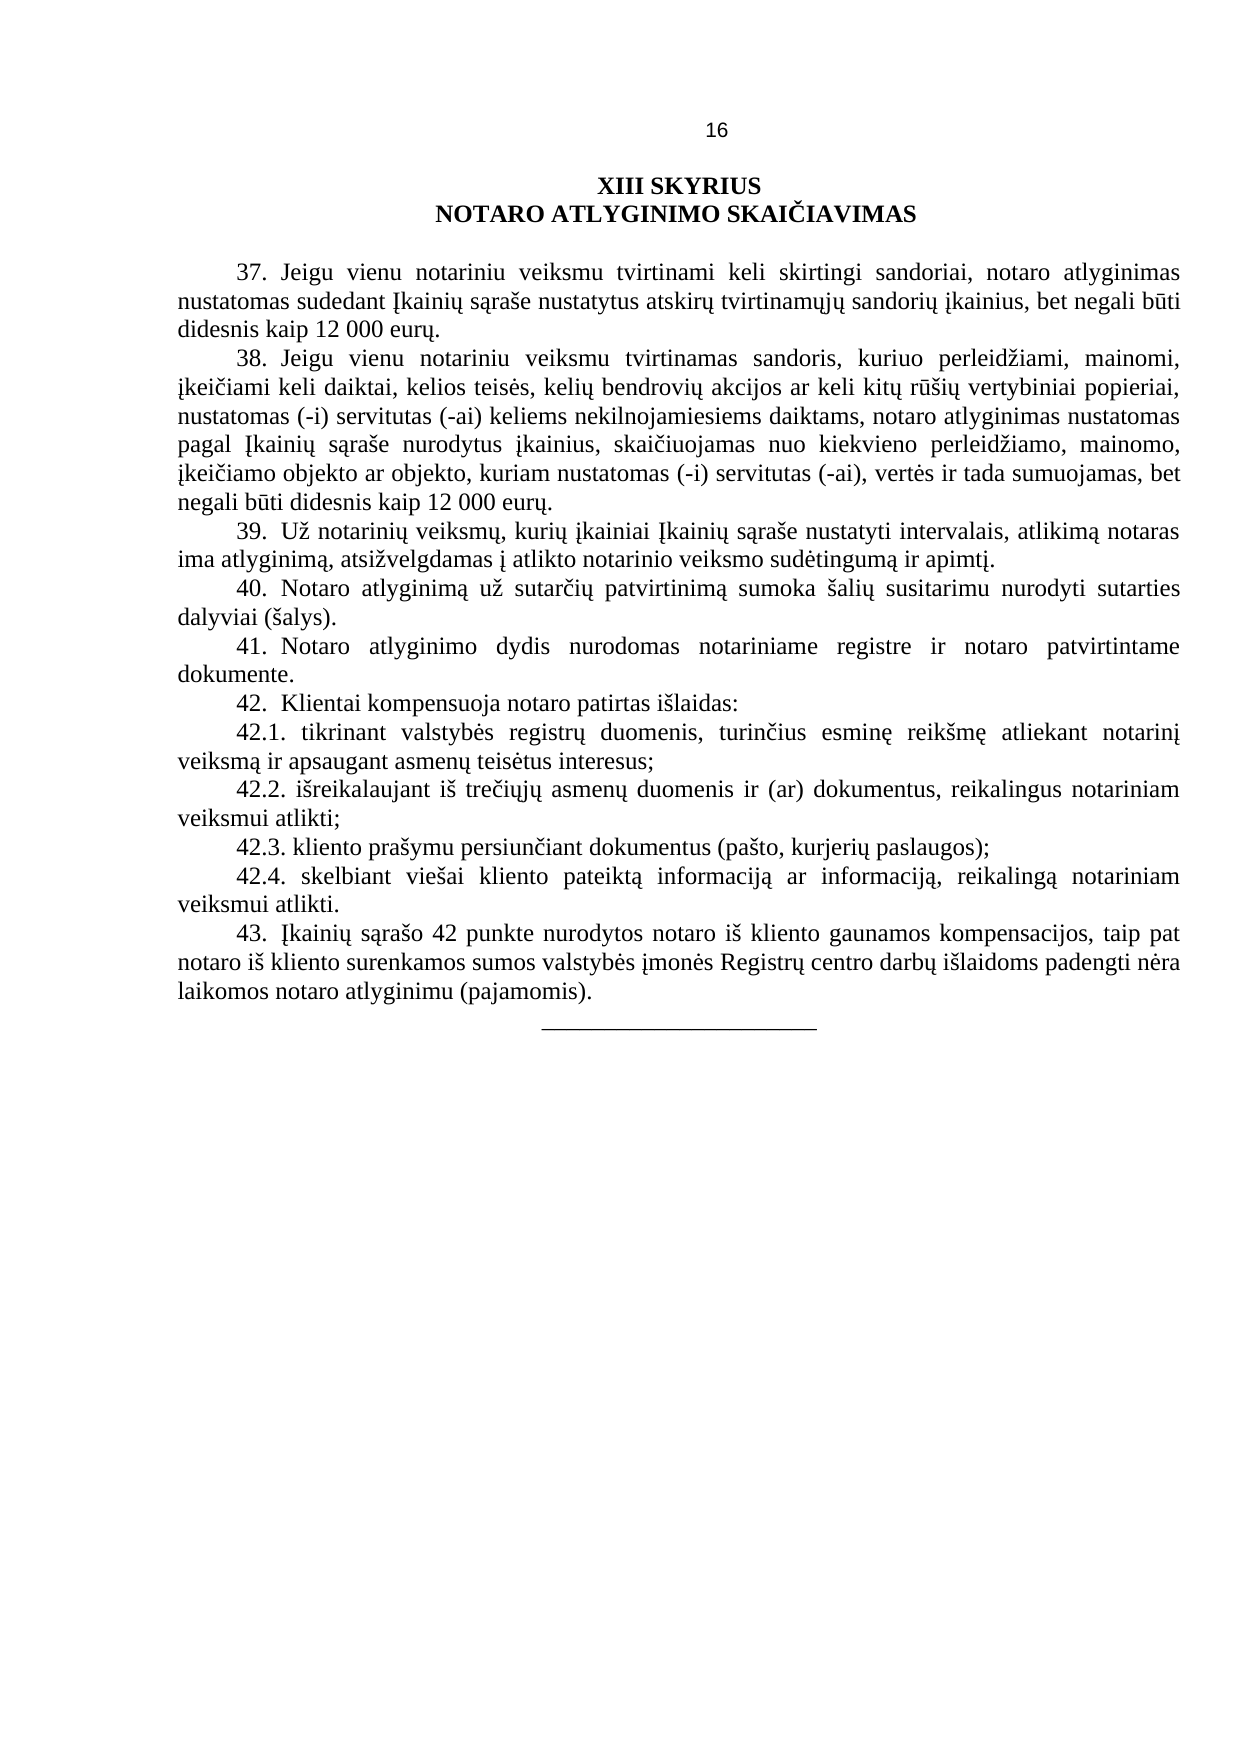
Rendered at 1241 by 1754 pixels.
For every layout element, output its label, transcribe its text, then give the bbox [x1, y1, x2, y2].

text 42.2. išreikalaujant iš trečiųjų asmenų duomenis ir (ar) dokumentus, reikalingus notariniam veiksmui atlikti; [177, 774, 1181, 832]
text 39. Už notarinių veiksmų, kurių įkainiai Įkainių sąraše nustatyti intervalais, atlikimą notaras ima atlyginimą, atsižvelgdamas į atlikto notarinio veiksmo sudėtingumą ir apimtį. [177, 516, 1181, 573]
text 38. Jeigu vienu notariniu veiksmu tvirtinamas sandoris, kuriuo perleidžiami, mainomi, įkeičiami keli daiktai, kelios teisės, kelių bendrovių akcijos ar keli kitų rūšių vertybiniai popieriai, nustatomas (-i) servitutas (-ai) keliems nekilnojamiesiems daiktams, notaro atlyginimas nustatomas pagal Įkainių sąraše nurodytus įkainius, skaičiuojamas nuo kiekvieno perleidžiamo, mainomo, įkeičiamo objekto ar objekto, kuriam nustatomas (-i) servitutas (-ai), vertės ir tada sumuojamas, bet negali būti didesnis kaip 12 000 eurų. [177, 343, 1181, 516]
text 43. Įkainių sąrašo 42 punkte nurodytos notaro iš kliento gaunamos kompensacijos, taip pat notaro iš kliento surenkamos sumos valstybės įmonės Registrų centro darbų išlaidoms padengti nėra laikomos notaro atlyginimu (pajamomis). [177, 918, 1181, 1004]
text 37. Jeigu vienu notariniu veiksmu tvirtinami keli skirtingi sandoriai, notaro atlyginimas nustatomas sudedant Įkainių sąraše nustatytus atskirų tvirtinamųjų sandorių įkainius, bet negali būti didesnis kaip 12 000 eurų. [177, 257, 1181, 343]
text 41. Notaro atlyginimo dydis nurodomas notariniame registre ir notaro patvirtintame dokumente. [177, 631, 1181, 688]
text ______________________ [177, 1004, 1181, 1033]
text NOTARO ATLYGINIMO SKAIČIAVIMAS [177, 199, 1181, 228]
text 42.3. kliento prašymu persiunčiant dokumentus (pašto, kurjerių paslaugos); [177, 832, 1181, 861]
text 42.1. tikrinant valstybės registrų duomenis, turinčius esminę reikšmę atliekant notarinį veiksmą ir apsaugant asmenų teisėtus interesus; [177, 717, 1181, 774]
text 42. Klientai kompensuoja notaro patirtas išlaidas: [177, 688, 1181, 717]
text XIII SKYRIUS [177, 171, 1181, 199]
text 40. Notaro atlyginimą už sutarčių patvirtinimą sumoka šalių susitarimu nurodyti sutarties dalyviai (šalys). [177, 573, 1181, 631]
text 42.4. skelbiant viešai kliento pateiktą informaciją ar informaciją, reikalingą notariniam veiksmui atlikti. [177, 861, 1181, 918]
